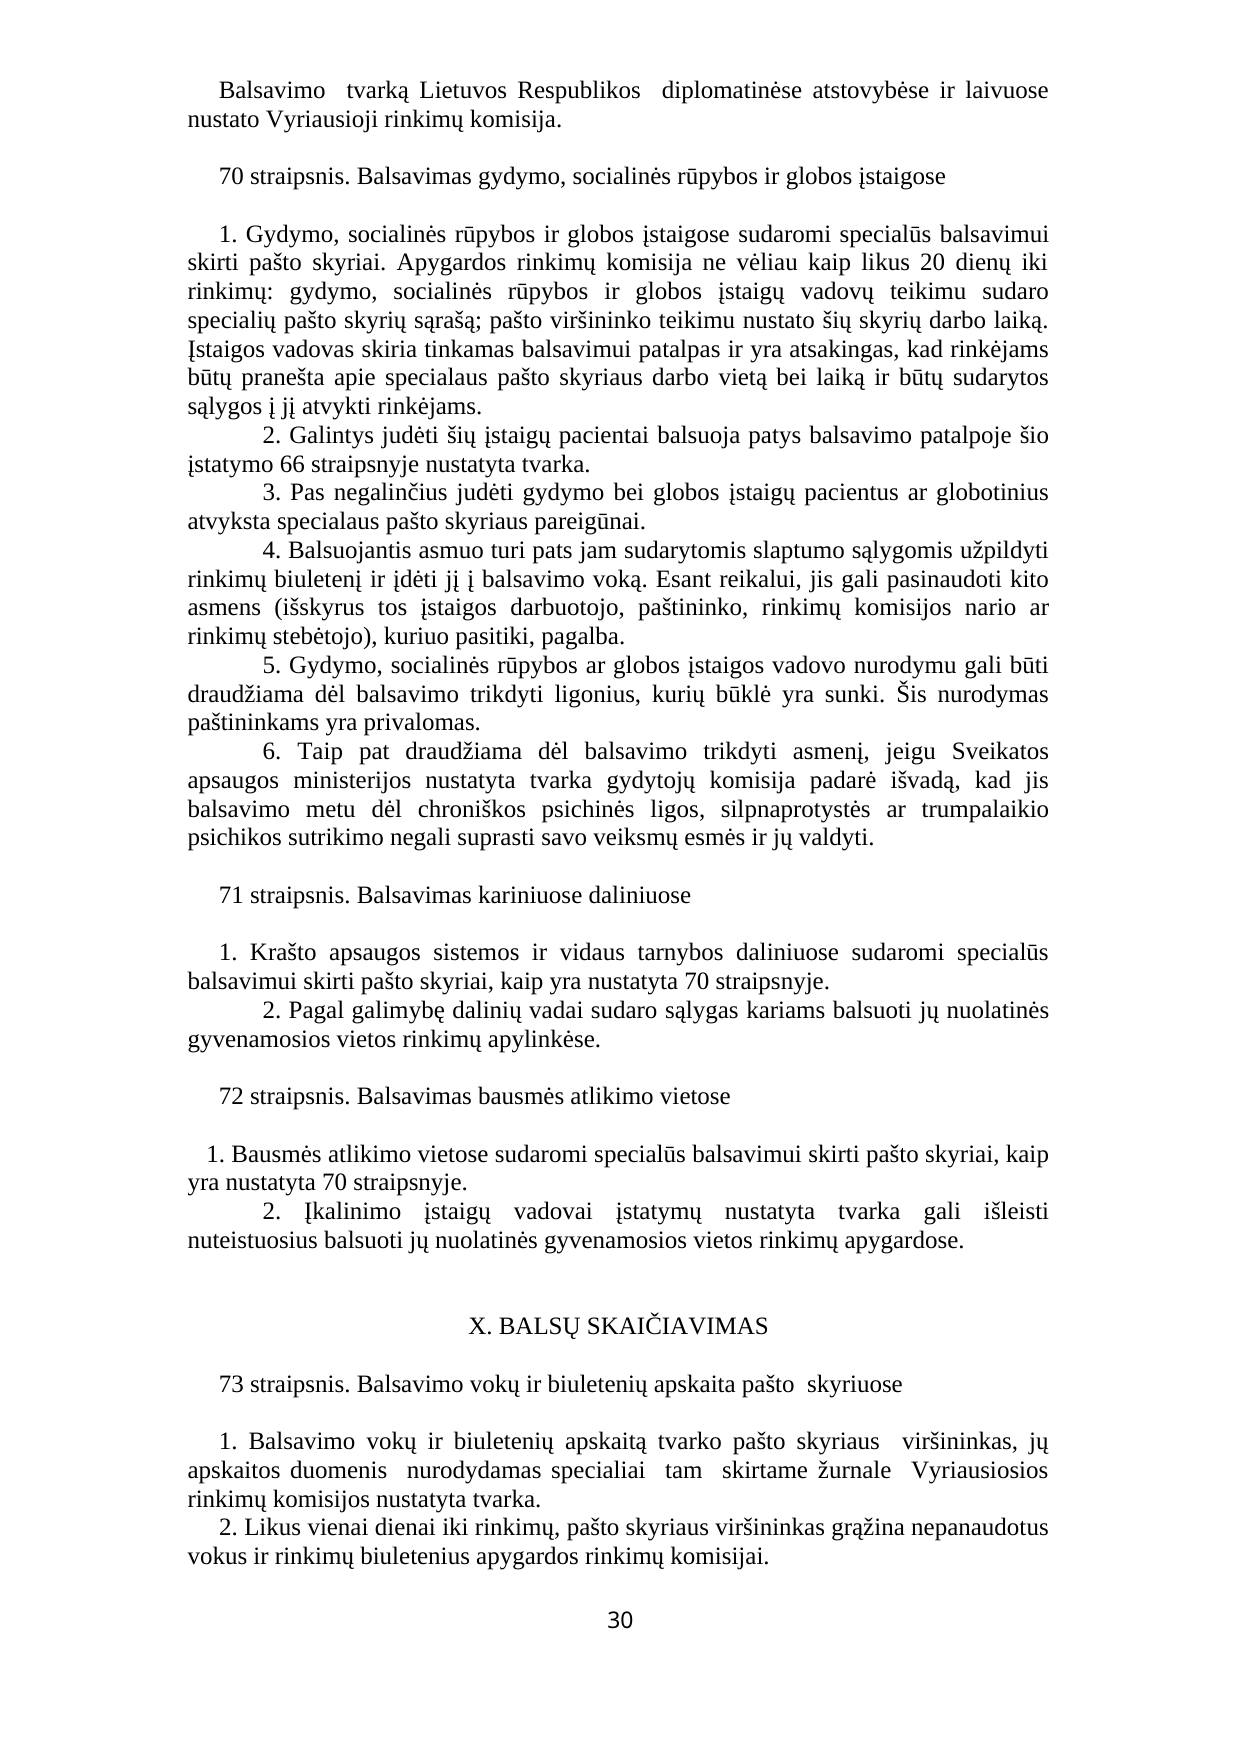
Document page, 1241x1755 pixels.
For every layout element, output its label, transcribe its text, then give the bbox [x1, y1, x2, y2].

text 3. Pas negalinčius judėti gydymo bei globos įstaigų pacientus ar globotinius atvyksta specialaus pašto skyriaus pareigūnai. [187, 477, 1050, 535]
text 2. Galintys judėti šių įstaigų pacientai balsuoja patys balsavimo patalpoje šio įstatymo 66 straipsnyje nustatyta tvarka. [187, 420, 1050, 477]
text 1. Gydymo, socialinės rūpybos ir globos įstaigose sudaromi specialūs balsavimui skirti pašto skyriai. Apygardos rinkimų komisija ne vėliau kaip likus 20 dienų iki rinkimų: gydymo, socialinės rūpybos ir globos įstaigų vadovų teikimu sudaro specialių pašto skyrių sąrašą; pašto viršininko teikimu nustato šių skyrių darbo laiką. Įstaigos vadovas skiria tinkamas balsavimui patalpas ir yra atsakingas, kad rinkėjams būtų pranešta apie specialaus pašto skyriaus darbo vietą bei laiką ir būtų sudarytos sąlygos į jį atvykti rinkėjams. [187, 219, 1050, 420]
text 5. Gydymo, socialinės rūpybos ar globos įstaigos vadovo nurodymu gali būti draudžiama dėl balsavimo trikdyti ligonius, kurių būklė yra sunki. Šis nurodymas paštininkams yra privalomas. [187, 650, 1050, 736]
text 73 straipsnis. Balsavimo vokų ir biuletenių apskaita pašto skyriuose [187, 1369, 1050, 1397]
text 6. Taip pat draudžiama dėl balsavimo trikdyti asmenį, jeigu Sveikatos apsaugos ministerijos nustatyta tvarka gydytojų komisija padarė išvadą, kad jis balsavimo metu dėl chroniškos psichinės ligos, silpnaprotystės ar trumpalaikio psichikos sutrikimo negali suprasti savo veiksmų esmės ir jų valdyti. [187, 736, 1050, 851]
text 70 straipsnis. Balsavimas gydymo, socialinės rūpybos ir globos įstaigose [187, 161, 1050, 190]
text 4. Balsuojantis asmuo turi pats jam sudarytomis slaptumo sąlygomis užpildyti rinkimų biuletenį ir įdėti jį į balsavimo voką. Esant reikalui, jis gali pasinaudoti kito asmens (išskyrus tos įstaigos darbuotojo, paštininko, rinkimų komisijos nario ar rinkimų stebėtojo), kuriuo pasitiki, pagalba. [187, 535, 1050, 650]
text 1. Krašto apsaugos sistemos ir vidaus tarnybos daliniuose sudaromi specialūs balsavimui skirti pašto skyriai, kaip yra nustatyta 70 straipsnyje. [187, 937, 1050, 995]
text 1. Balsavimo vokų ir biuletenių apskaitą tvarko pašto skyriaus viršininkas, jų apskaitos duomenis nurodydamas specialiai tam skirtame žurnale Vyriausiosios rinkimų komisijos nustatyta tvarka. [187, 1426, 1050, 1512]
text 2. Įkalinimo įstaigų vadovai įstatymų nustatyta tvarka gali išleisti nuteistuosius balsuoti jų nuolatinės gyvenamosios vietos rinkimų apygardose. [187, 1196, 1050, 1254]
text 72 straipsnis. Balsavimas bausmės atlikimo vietose [187, 1081, 1050, 1110]
text 71 straipsnis. Balsavimas kariniuose daliniuose [187, 880, 1050, 909]
text 1. Bausmės atlikimo vietose sudaromi specialūs balsavimui skirti pašto skyriai, kaip yra nustatyta 70 straipsnyje. [187, 1139, 1050, 1196]
text Balsavimo tvarką Lietuvos Respublikos diplomatinėse atstovybėse ir laivuose nustato Vyriausioji rinkimų komisija. [187, 75, 1050, 132]
text 2. Pagal galimybę dalinių vadai sudaro sąlygas kariams balsuoti jų nuolatinės gyvenamosios vietos rinkimų apylinkėse. [187, 995, 1050, 1052]
text 2. Likus vienai dienai iki rinkimų, pašto skyriaus viršininkas grąžina nepanaudotus vokus ir rinkimų biuletenius apygardos rinkimų komisijai. [187, 1512, 1050, 1570]
text X. BALSŲ SKAIČIAVIMAS [187, 1311, 1050, 1340]
